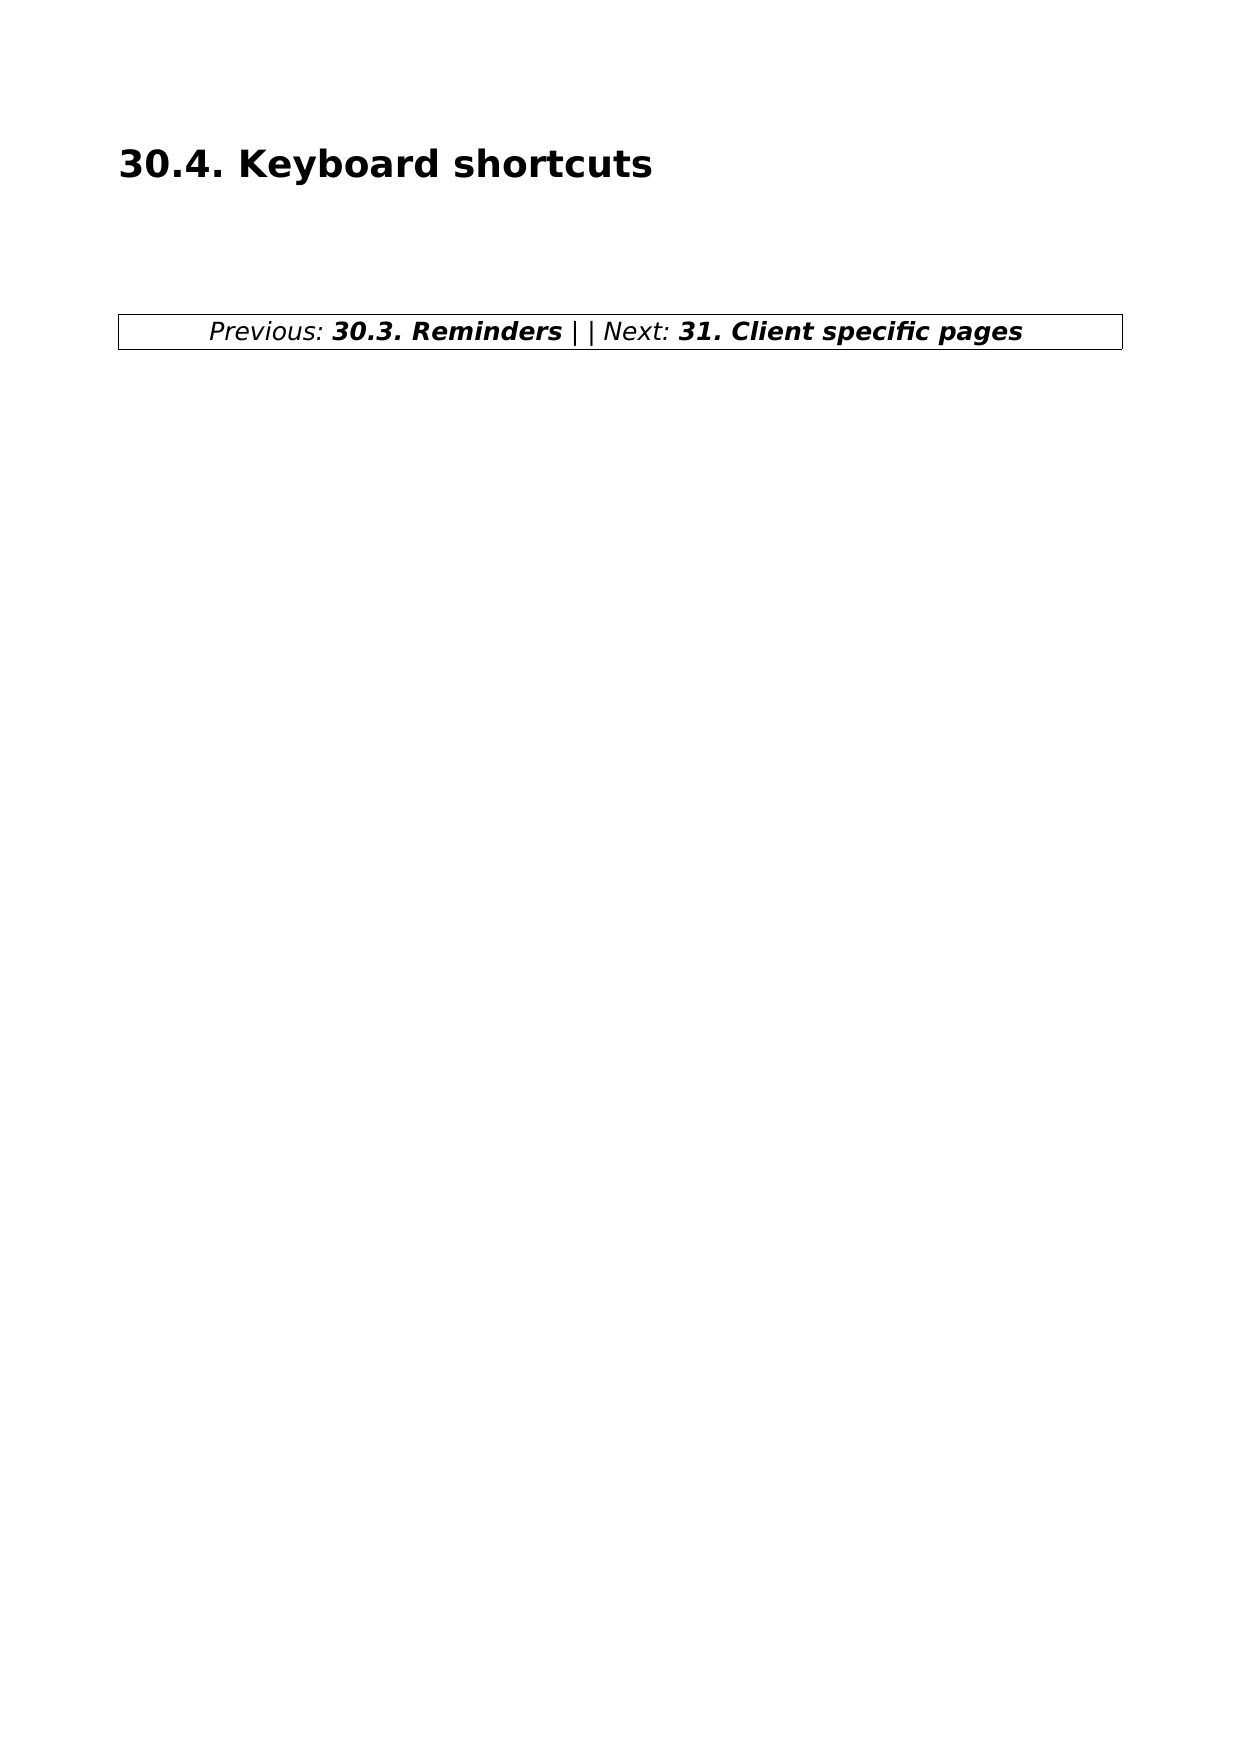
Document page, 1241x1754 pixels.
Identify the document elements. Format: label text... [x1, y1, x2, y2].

table_header Previous: 30.3. Reminders | | Next: 31. Client specific pages [119, 315, 1122, 349]
subtitle 30.4. Keyboard shortcuts [118, 143, 1122, 187]
